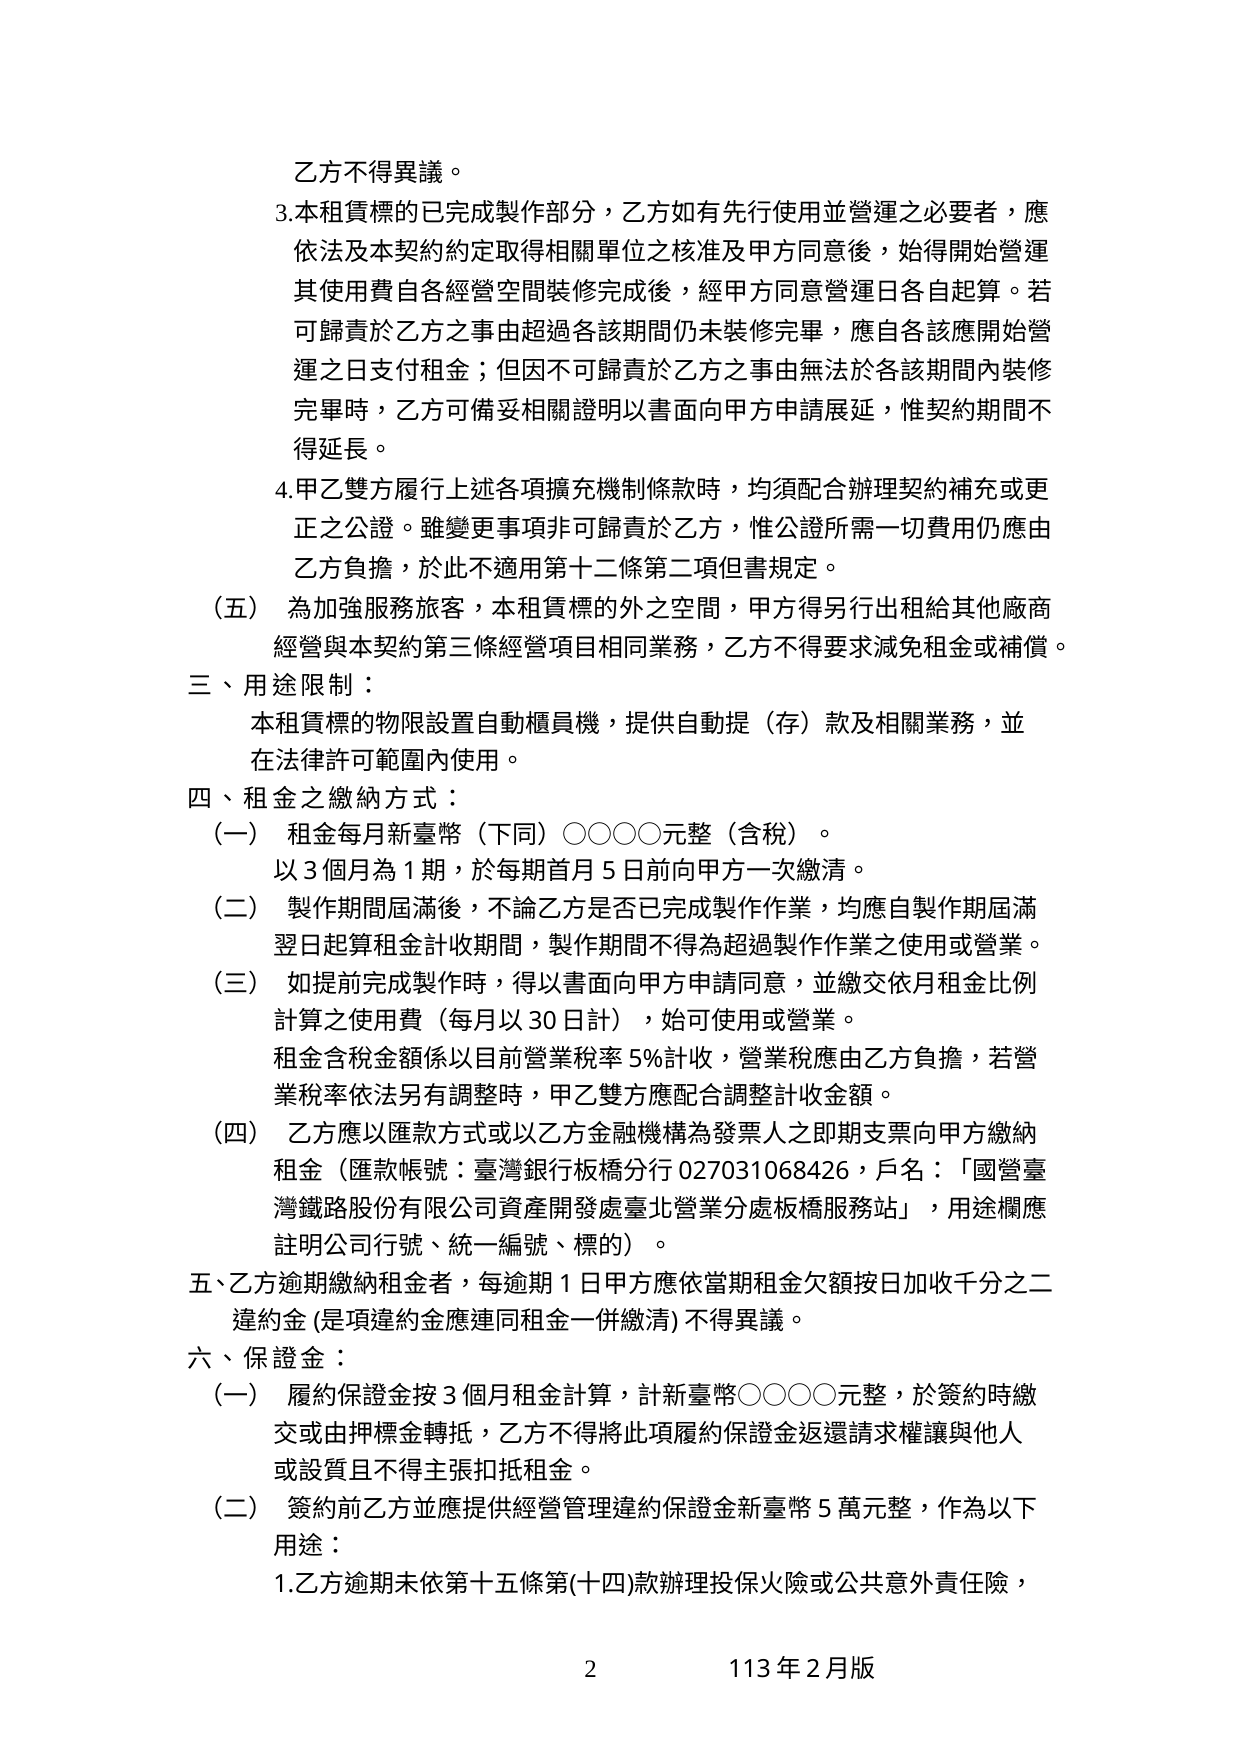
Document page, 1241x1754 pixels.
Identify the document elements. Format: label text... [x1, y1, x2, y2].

text 三、用途限制： [187, 664, 1053, 702]
list 如提前完成製作時，得以書面向甲方申請同意，並繳交依月租金比例計算之使用費（每月以30日計），始可使用或營業。 [198, 962, 1047, 1037]
list 為加強服務旅客，本租賃標的外之空間，甲方得另行出租給其他廠商經營與本契約第三條經營項目相同業務，乙方不得要求減免租金或補償。 [198, 585, 1053, 664]
list 簽約前乙方並應提供經營管理違約保證金新臺幣5萬元整，作為以下用途： [198, 1487, 1047, 1562]
text 以3個月為1期，於每期首月5日前向甲方一次繳清。 [273, 851, 1053, 887]
text 六、保證金： [187, 1337, 1053, 1374]
text 1.乙方逾期未依第十五條第(十四)款辦理投保火險或公共意外責任險， [273, 1562, 1053, 1599]
text 本租賃標的物限設置自動櫃員機，提供自動提（存）款及相關業務，並在法律許可範圍內使用。 [250, 702, 1047, 777]
list 製作期間屆滿後，不論乙方是否已完成製作作業，均應自製作期屆滿翌日起算租金計收期間，製作期間不得為超過製作作業之使用或營業。 [198, 887, 1047, 962]
text 4.甲乙雙方履行上述各項擴充機制條款時，均須配合辦理契約補充或更正之公證。雖變更事項非可歸責於乙方，惟公證所需一切費用仍應由乙方負擔，於此不適用第十二條第二項但書規定。 [275, 467, 1053, 585]
text 乙方不得異議。 [275, 150, 1053, 189]
text 3.本租賃標的已完成製作部分，乙方如有先行使用並營運之必要者，應依法及本契約約定取得相關單位之核准及甲方同意後，始得開始營運。其使用費自各經營空間裝修完成後，經甲方同意營運日各自起算。若可歸責於乙方之事由超過各該期間仍未裝修完畢，應自各該應開始營運之日支付租金；但因不可歸責於乙方之事由無法於各該期間內裝修完畢時，乙方可備妥相關證明以書面向甲方申請展延，惟契約期間不得延長。 [275, 189, 1053, 467]
text 五、乙方逾期繳納租金者，每逾期1日甲方應依當期租金欠額按日加收千分之二違約金 (是項違約金應連同租金一併繳清) 不得異議。 [189, 1262, 1053, 1337]
list 乙方應以匯款方式或以乙方金融機構為發票人之即期支票向甲方繳納租金（匯款帳號：臺灣銀行板橋分行027031068426，戶名：「國營臺灣鐵路股份有限公司資產開發處臺北營業分處板橋服務站」，用途欄應註明公司行號、統一編號、標的）。 [198, 1112, 1047, 1262]
text 四、租金之繳納方式： [187, 777, 1053, 814]
list 履約保證金按3個月租金計算，計新臺幣○○○○元整，於簽約時繳交或由押標金轉抵，乙方不得將此項履約保證金返還請求權讓與他人或設質且不得主張扣抵租金。 [198, 1374, 1047, 1487]
list 租金每月新臺幣（下同）○○○○元整（含稅）。 [198, 814, 1053, 851]
text 租金含稅金額係以目前營業稅率5%計收，營業稅應由乙方負擔，若營業稅率依法另有調整時，甲乙雙方應配合調整計收金額。 [273, 1037, 1047, 1112]
